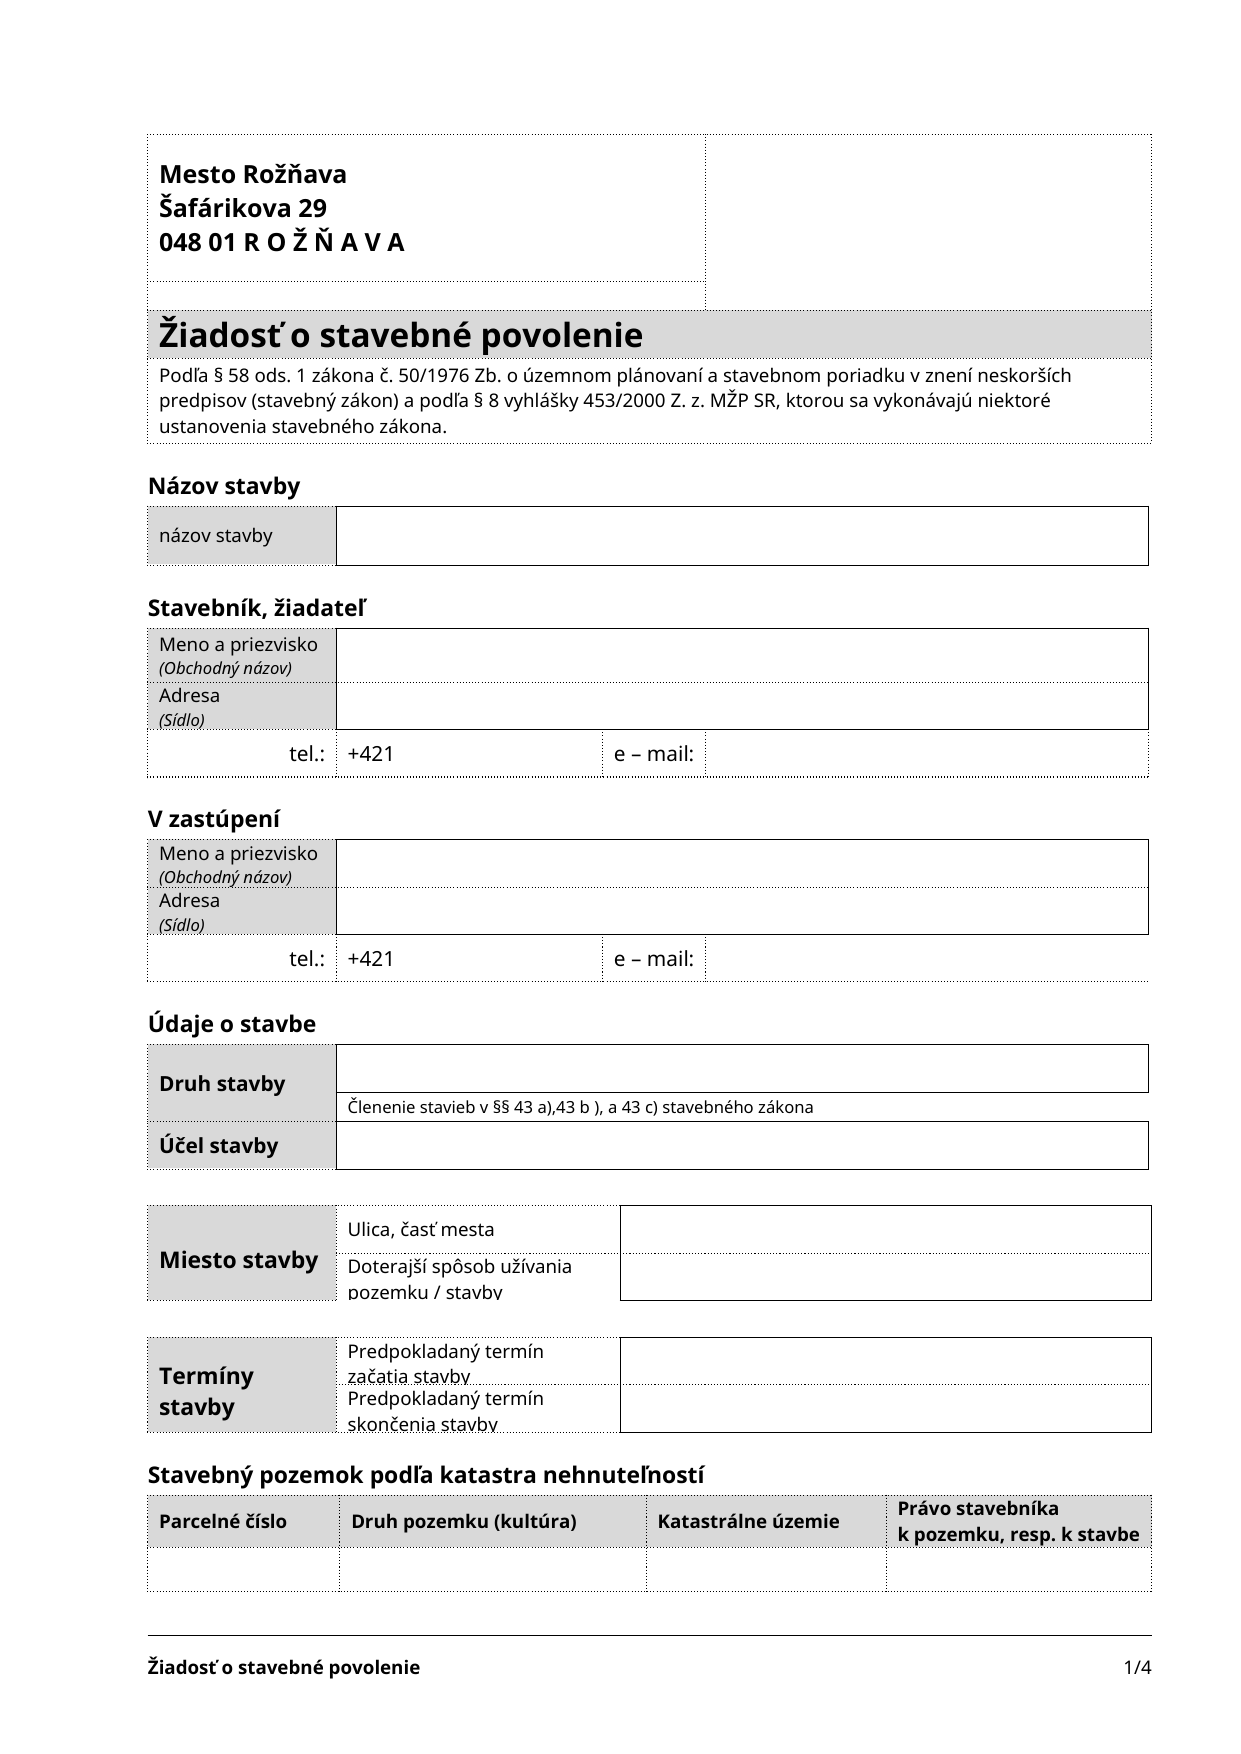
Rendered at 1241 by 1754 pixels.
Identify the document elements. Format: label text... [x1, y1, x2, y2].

table_header Meno a priezvisko (Obchodný názov) [148, 839, 336, 887]
table_header [621, 1206, 1151, 1253]
table_cell [337, 887, 1148, 934]
table_cell Adresa (Sídlo) [148, 682, 336, 729]
table_header Meno a priezvisko (Obchodný názov) [148, 628, 336, 682]
table_cell [705, 935, 1148, 981]
table_cell [621, 1384, 1151, 1432]
table_cell [646, 1547, 886, 1591]
table_header Parcelné číslo [148, 1495, 340, 1547]
table_header Právo stavebníka k pozemku, resp. k stavbe [886, 1495, 1152, 1547]
table_cell [148, 281, 705, 310]
table_cell Podľa § 58 ods. 1 zákona č. 50/1976 Zb. o územnom plánovaní a stavebnom poriadku v znení neskorších predpisov (stavebný zákon) a podľa § 8 vyhlášky 453/2000 Z. z. MŽP SR, ktorou sa vykonávajú niektoré ustanovenia stavebného zákona. [148, 358, 1152, 442]
table_cell Účel stavby [148, 1121, 336, 1168]
table_cell e – mail: [602, 935, 705, 981]
table_header Predpokladaný termín začatia stavby [336, 1337, 620, 1384]
table_cell tel.: [148, 729, 336, 776]
table_cell Doterajší spôsob užívania pozemku / stavby [336, 1253, 620, 1300]
text Stavebný pozemok podľa katastra nehnuteľností [148, 1459, 1152, 1490]
table_header Druh pozemku (kultúra) [340, 1495, 646, 1547]
table_cell Adresa (Sídlo) [148, 887, 336, 934]
table_header Druh stavby [148, 1044, 336, 1121]
text Názov stavby [148, 469, 1152, 501]
text V zastúpení [148, 803, 1152, 835]
table_header Ulica, časť mesta [336, 1205, 620, 1253]
table_header [337, 840, 1148, 887]
table_header Miesto stavby [148, 1205, 336, 1300]
table_header [621, 1338, 1151, 1384]
table_cell [148, 1547, 340, 1591]
table_header [705, 134, 1152, 310]
table_cell +421 [336, 935, 602, 981]
table_cell [337, 682, 1148, 729]
text Stavebník, žiadateľ [148, 592, 1152, 623]
table_cell Predpokladaný termín skončenia stavby [336, 1384, 620, 1432]
table_header Termíny stavby [148, 1337, 336, 1432]
table_header [337, 507, 1148, 564]
table_cell [621, 1253, 1151, 1300]
table_cell tel.: [148, 934, 336, 981]
table_header [337, 629, 1148, 682]
table_header názov stavby [148, 506, 336, 564]
table_cell Žiadosť o stavebné povolenie [148, 310, 1152, 358]
text Údaje o stavbe [148, 1008, 1152, 1039]
table_header Mesto Rožňava Šafárikova 29 048 01 R O Ž Ň A V A [148, 134, 705, 281]
table_cell +421 [336, 730, 602, 776]
table_header [337, 1045, 1148, 1092]
table_cell [340, 1547, 646, 1591]
table_cell [337, 1122, 1148, 1168]
table_cell [705, 730, 1148, 776]
table_cell [886, 1547, 1152, 1591]
table_cell Členenie stavieb v §§ 43 a),43 b ), a 43 c) stavebného zákona [337, 1093, 1148, 1121]
table_cell e – mail: [602, 730, 705, 776]
table_header Katastrálne územie [646, 1495, 886, 1547]
